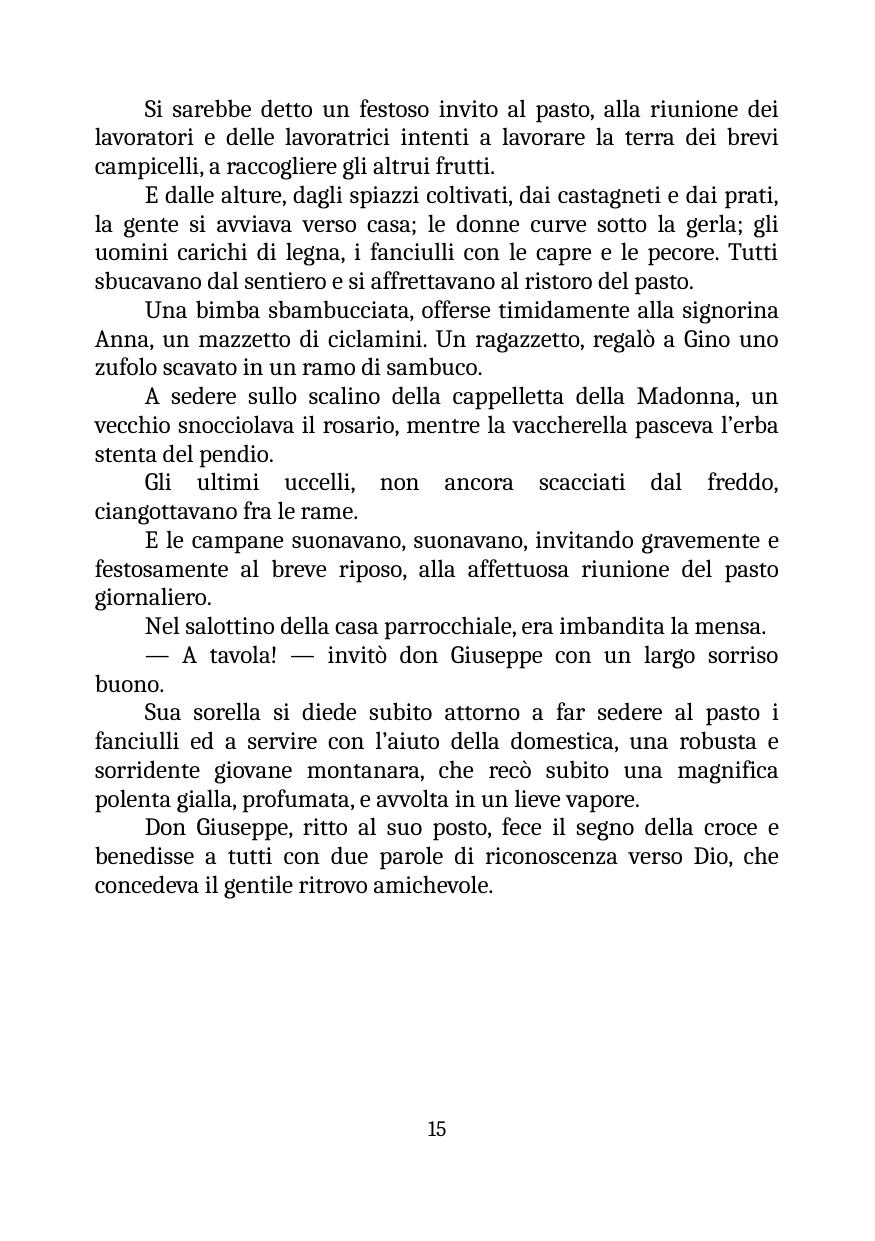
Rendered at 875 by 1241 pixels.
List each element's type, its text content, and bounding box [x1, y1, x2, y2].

text E le campane suonavano, suonavano, invitando gravemente e festosamente al breve riposo, alla affettuosa riunione del pasto giornaliero. [94, 526, 779, 612]
text Si sarebbe detto un festoso invito al pasto, alla riunione dei lavoratori e delle lavoratrici intenti a lavorare la terra dei brevi campicelli, a raccogliere gli altrui frutti. [94, 94, 779, 181]
text E dalle alture, dagli spiazzi coltivati, dai castagneti e dai prati, la gente si avviava verso casa; le donne curve sotto la gerla; gli uomini carichi di legna, i fanciulli con le capre e le pecore. Tutti sbucavano dal sentiero e si affrettavano al ristoro del pasto. [94, 181, 779, 296]
text Nel salottino della casa parrocchiale, era imbandita la mensa. [94, 612, 779, 641]
text Sua sorella si diede subito attorno a far sedere al pasto i fanciulli ed a servire con l’aiuto della domestica, una robusta e sorridente giovane montanara, che recò subito una magnifica polenta gialla, profumata, e avvolta in un lieve vapore. [94, 698, 779, 813]
text A sedere sullo scalino della cappelletta della Madonna, un vecchio snocciolava il rosario, mentre la vaccherella pasceva l’erba stenta del pendio. [94, 382, 779, 468]
text Don Giuseppe, ritto al suo posto, fece il segno della croce e benedisse a tutti con due parole di riconoscenza verso Dio, che concedeva il gentile ritrovo amichevole. [94, 813, 779, 899]
text Gli ultimi uccelli, non ancora scacciati dal freddo, ciangottavano fra le rame. [94, 468, 779, 526]
text Una bimba sbambucciata, offerse timidamente alla signorina Anna, un mazzetto di ciclamini. Un ragazzetto, regalò a Gino uno zufolo scavato in un ramo di sambuco. [94, 296, 779, 382]
text — A tavola! — invitò don Giuseppe con un largo sorriso buono. [94, 641, 779, 698]
